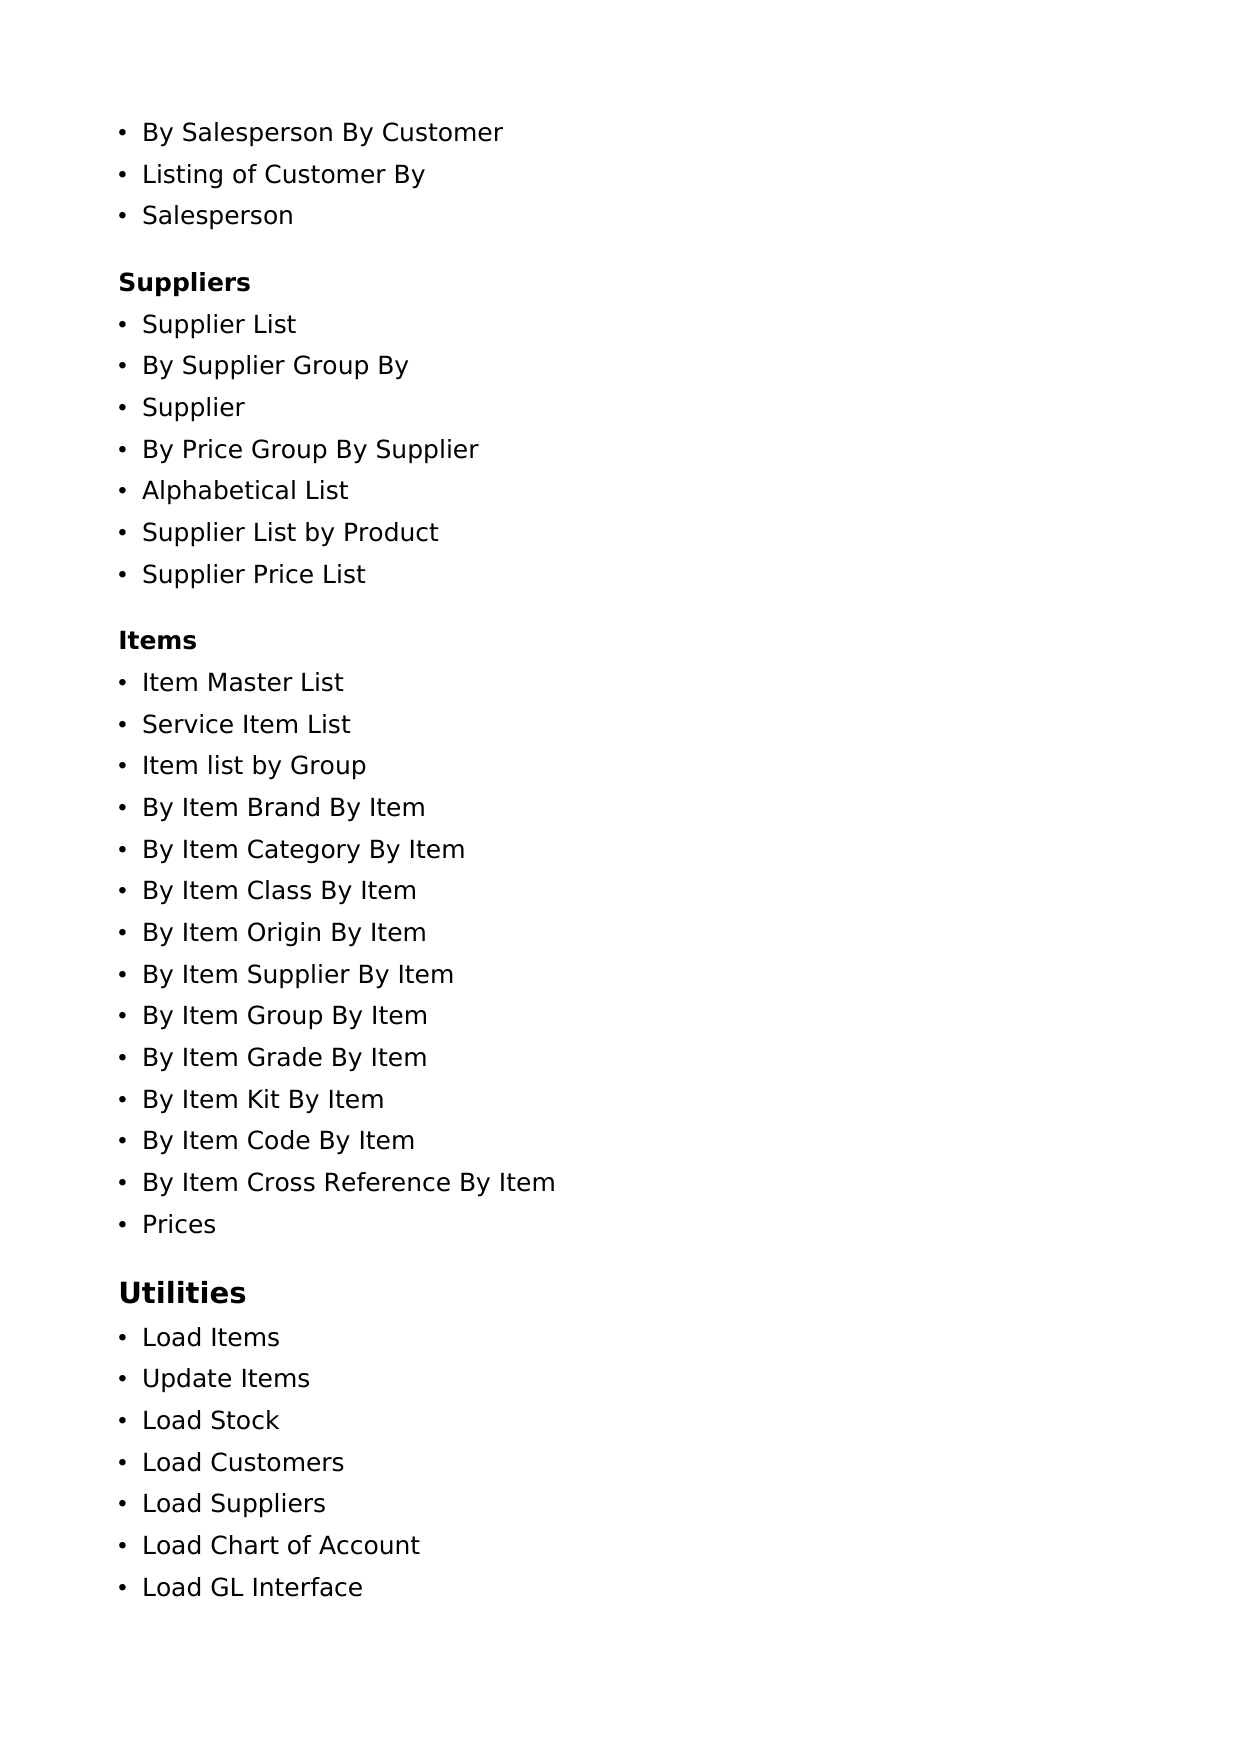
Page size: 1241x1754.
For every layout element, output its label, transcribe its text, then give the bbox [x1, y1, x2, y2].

list By Price Group By Supplier [118, 435, 1122, 464]
list Load Suppliers [118, 1489, 1122, 1519]
list Item list by Group [118, 751, 1122, 781]
list Salesperson [118, 201, 1122, 231]
list Supplier List by Product [118, 518, 1122, 547]
list Supplier List [118, 310, 1122, 339]
list Supplier [118, 393, 1122, 422]
list By Item Cross Reference By Item [118, 1168, 1122, 1197]
list Load Customers [118, 1448, 1122, 1477]
list Alphabetical List [118, 476, 1122, 506]
list By Item Grade By Item [118, 1043, 1122, 1072]
list By Item Kit By Item [118, 1085, 1122, 1114]
list By Item Group By Item [118, 1001, 1122, 1031]
list Load Items [118, 1323, 1122, 1352]
list Load GL Interface [118, 1573, 1122, 1602]
list By Item Class By Item [118, 876, 1122, 906]
subtitle Items [118, 626, 1122, 656]
list By Item Brand By Item [118, 793, 1122, 822]
list Listing of Customer By [118, 160, 1122, 189]
list By Item Supplier By Item [118, 960, 1122, 989]
subtitle Suppliers [118, 268, 1122, 297]
list By Supplier Group By [118, 351, 1122, 381]
list By Item Origin By Item [118, 918, 1122, 947]
list Load Stock [118, 1406, 1122, 1435]
list By Item Code By Item [118, 1126, 1122, 1156]
list Load Chart of Account [118, 1531, 1122, 1560]
list By Item Category By Item [118, 835, 1122, 864]
list Prices [118, 1210, 1122, 1239]
subtitle Utilities [118, 1276, 1122, 1310]
list Update Items [118, 1364, 1122, 1394]
list Supplier Price List [118, 560, 1122, 589]
list Item Master List [118, 668, 1122, 697]
list By Salesperson By Customer [118, 118, 1122, 147]
list Service Item List [118, 710, 1122, 739]
